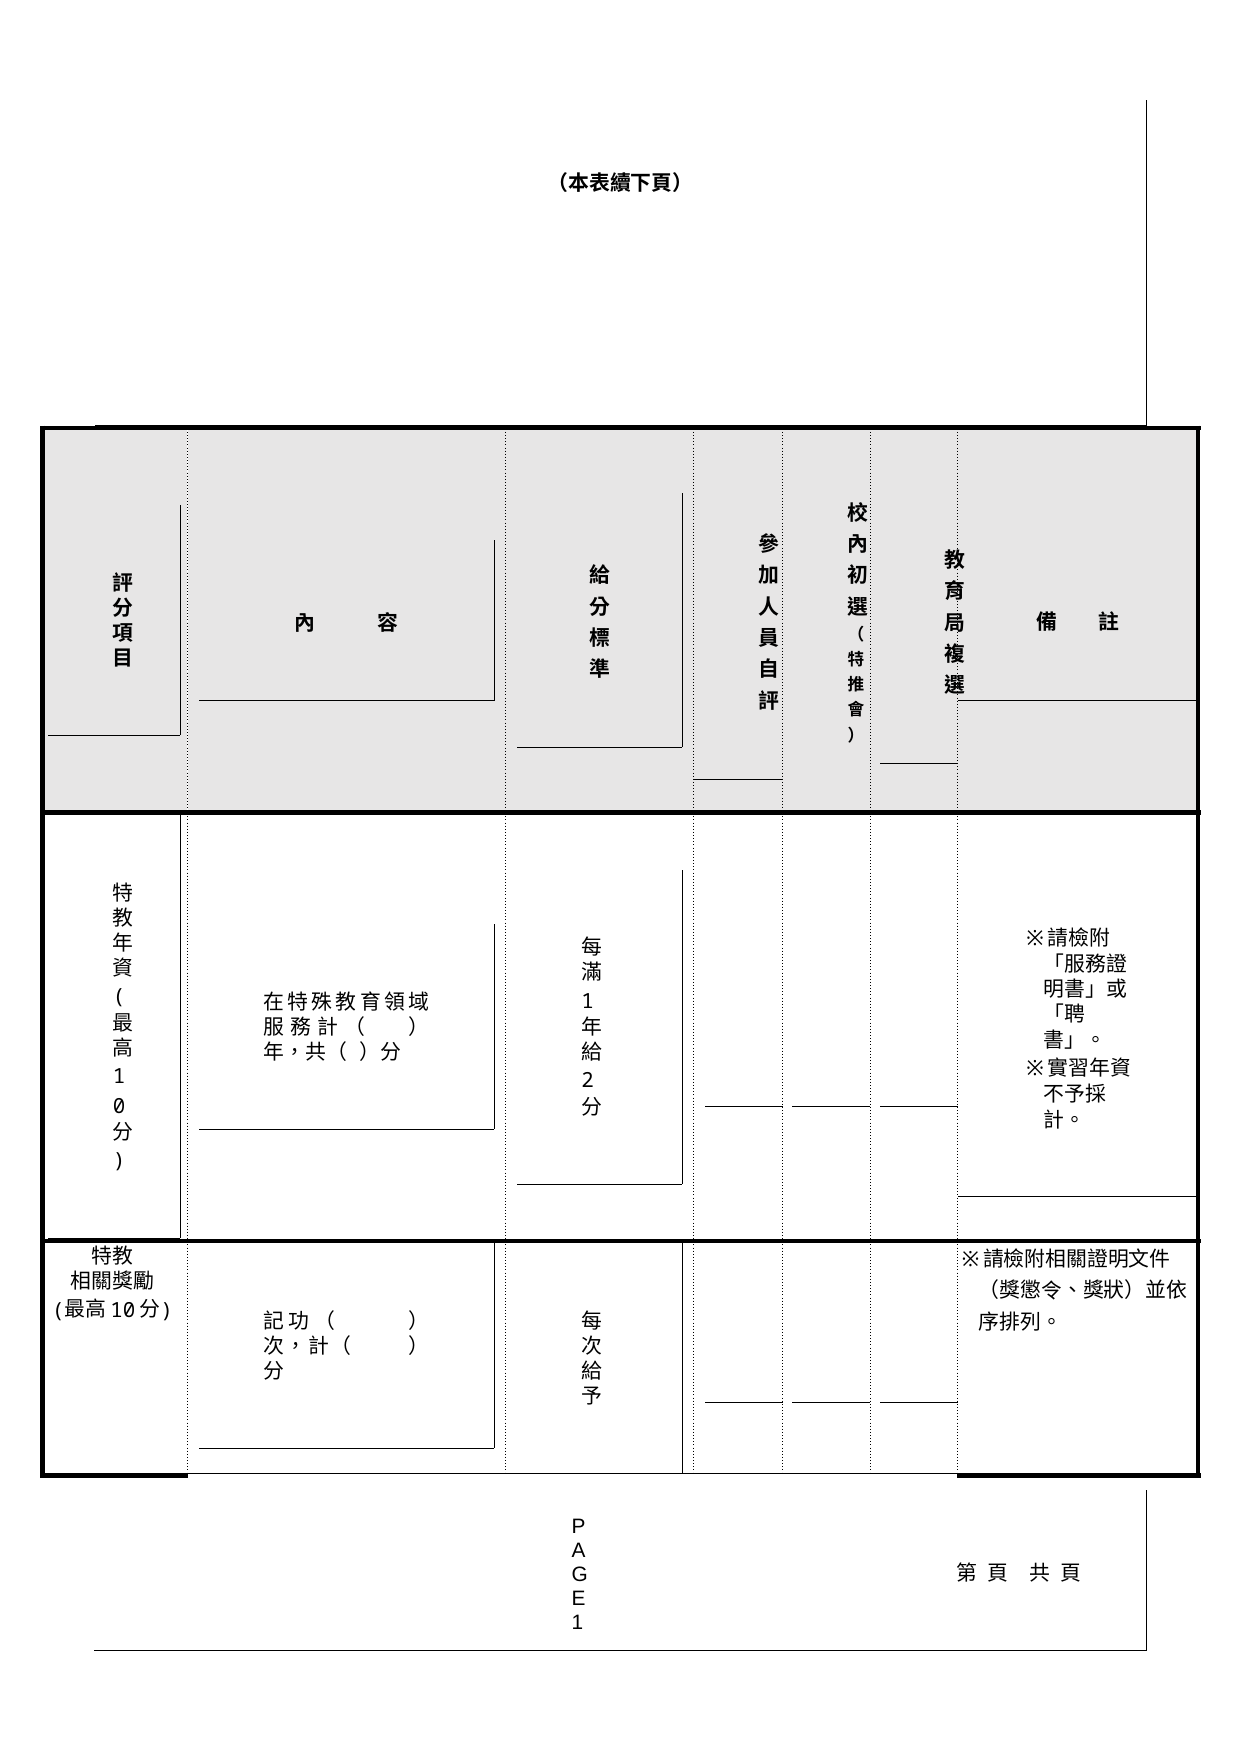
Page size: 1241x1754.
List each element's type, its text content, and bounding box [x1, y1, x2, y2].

table_cell [783, 1243, 870, 1473]
table_cell [870, 1243, 958, 1473]
table_cell [683, 1243, 693, 1473]
table_cell [783, 815, 870, 1238]
table_header 內 容 [188, 430, 505, 810]
table_cell 特教 相關獎勵 (最高10分) [45, 1243, 187, 1473]
table_header 參加人員 自評 [693, 430, 783, 779]
table_header 給分標準 [505, 430, 693, 810]
table_header [693, 780, 783, 810]
table_cell ※請檢附「服務證明書」或「聘書」。 ※實習年資不予採計。 [958, 815, 1196, 1196]
table_cell [870, 815, 958, 1238]
table_header 校內 初選 （特推會） [783, 430, 870, 810]
table_cell 特教年資 (最高10分) [45, 815, 180, 1238]
table_cell 在特殊教育領域服務計（ ）年，共（ ）分 [188, 815, 505, 1238]
table_cell 記功（ ）次，計（ ）分 [188, 1243, 505, 1473]
table_header 評分項目 [45, 430, 187, 810]
table_cell 每次給予 [505, 1243, 682, 1473]
table_cell [958, 1197, 1196, 1238]
table_header 教育局複選 [870, 430, 958, 810]
table_cell [181, 815, 187, 1238]
table_cell ※請檢附相關證明文件（獎懲令、獎狀）並依序排列。 [958, 1243, 1196, 1473]
table_cell [693, 815, 783, 1238]
table_cell 每滿1年給2分 [505, 815, 693, 1238]
table_cell [693, 1243, 783, 1473]
table_header 備 註 [958, 701, 1196, 810]
table_header 備 註 [958, 430, 1196, 700]
text （本表續下頁） [94, 100, 1146, 196]
